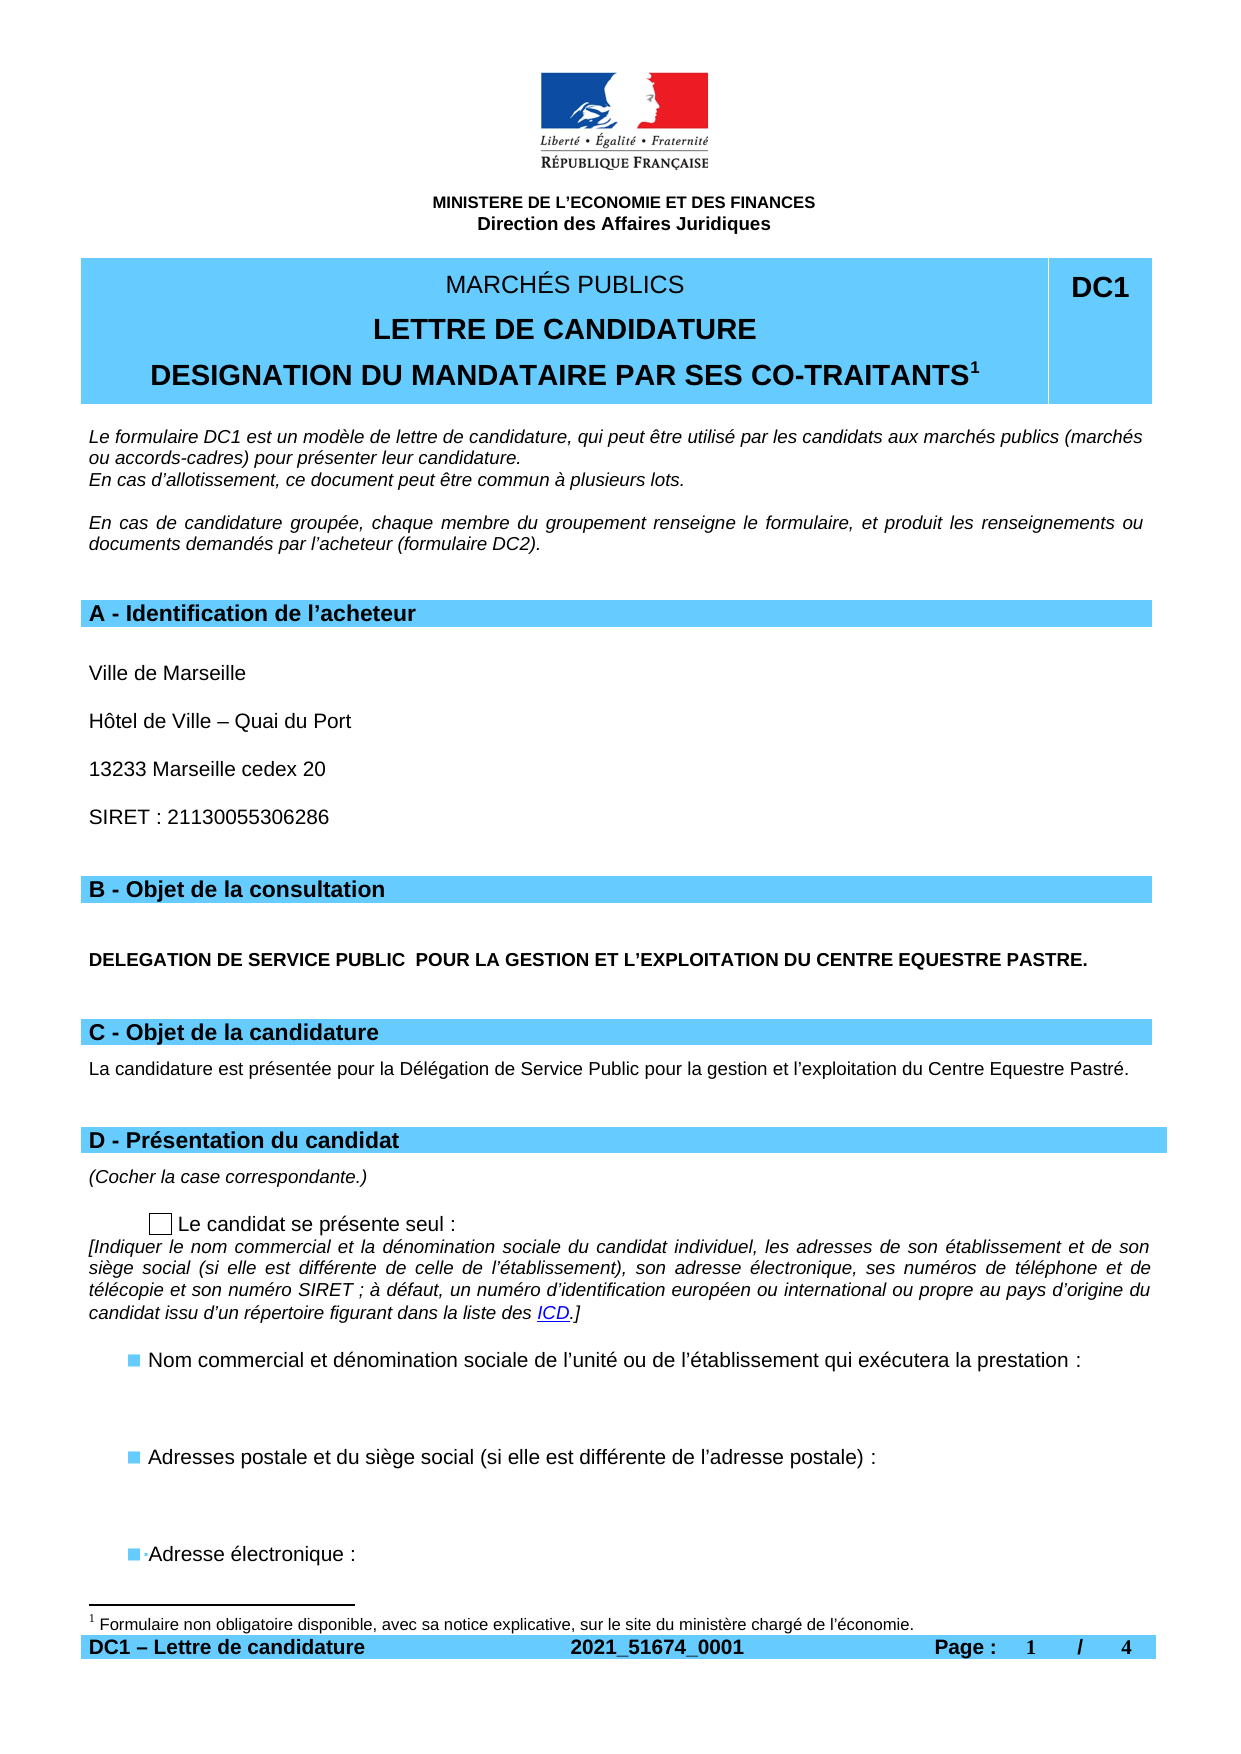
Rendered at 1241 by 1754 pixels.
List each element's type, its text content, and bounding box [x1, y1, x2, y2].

picture [539, 71, 709, 170]
table_header C - Objet de la candidature [81, 1019, 1152, 1045]
text Adresse électronique : [126, 1542, 1152, 1567]
table_cell A - Identification de l’acheteur [81, 600, 1152, 627]
table_header MINISTERE DE L’ECONOMIE ET DES FINANCES Direction des Affaires Juridiques [81, 71, 1167, 258]
text  Adresses postale et du siège social (si elle est différente de l’adresse postale) : [126, 1445, 1152, 1470]
text Ville de Marseille [89, 661, 1152, 685]
text Hôtel de Ville – Quai du Port [89, 709, 1152, 733]
text  Nom commercial et dénomination sociale de l’unité ou de l’établissement qui exécutera la prestation : [126, 1348, 1152, 1373]
text (Cocher la case correspondante.) [89, 1166, 1152, 1187]
table_header B - Objet de la consultation [81, 876, 1152, 903]
table_header Dc1 [1049, 258, 1152, 404]
text [Indiquer le nom commercial et la dénomination sociale du candidat individuel, les adresses de son établissement et de son siège social (si elle est différente de celle de l’établissement), son adresse électronique, ses numéros de téléphone et de télécopie et son numéro SIRET ; à défaut, un numéro d’identification européen ou international ou propre au pays d’origine du candidat issu d’un répertoire figurant dans la liste des ICD.] [89, 1236, 1152, 1324]
text SIRET : 21130055306286 [89, 804, 1152, 828]
text DELEGATION DE SERVICE PUBLIC POUR LA GESTION ET L’EXPLOITATION DU CENTRE EQUESTRE PASTRE. [89, 949, 1152, 971]
table_header Le formulaire DC1 est un modèle de lettre de candidature, qui peut être utilisé par les candidats aux marchés publics (marchés ou accords-cadres) pour présenter leur candidature. En cas d’allotissement, ce document peut être commun à plusieurs lots. En cas de candidature groupée, chaque membre du groupement renseigne le formulaire, et produit les renseignements ou documents demandés par l’acheteur (formulaire DC2). [81, 404, 1152, 576]
text 13233 Marseille cedex 20 [89, 757, 1152, 781]
table_header [81, 576, 1152, 600]
table_header MARCHéS PUBLICS Lettre de candidature designation du mandataire par ses co-traitants [81, 258, 1048, 404]
text Le candidat se présente seul : [148, 1211, 1152, 1236]
table_header D - Présentation du candidat [81, 1127, 1167, 1153]
